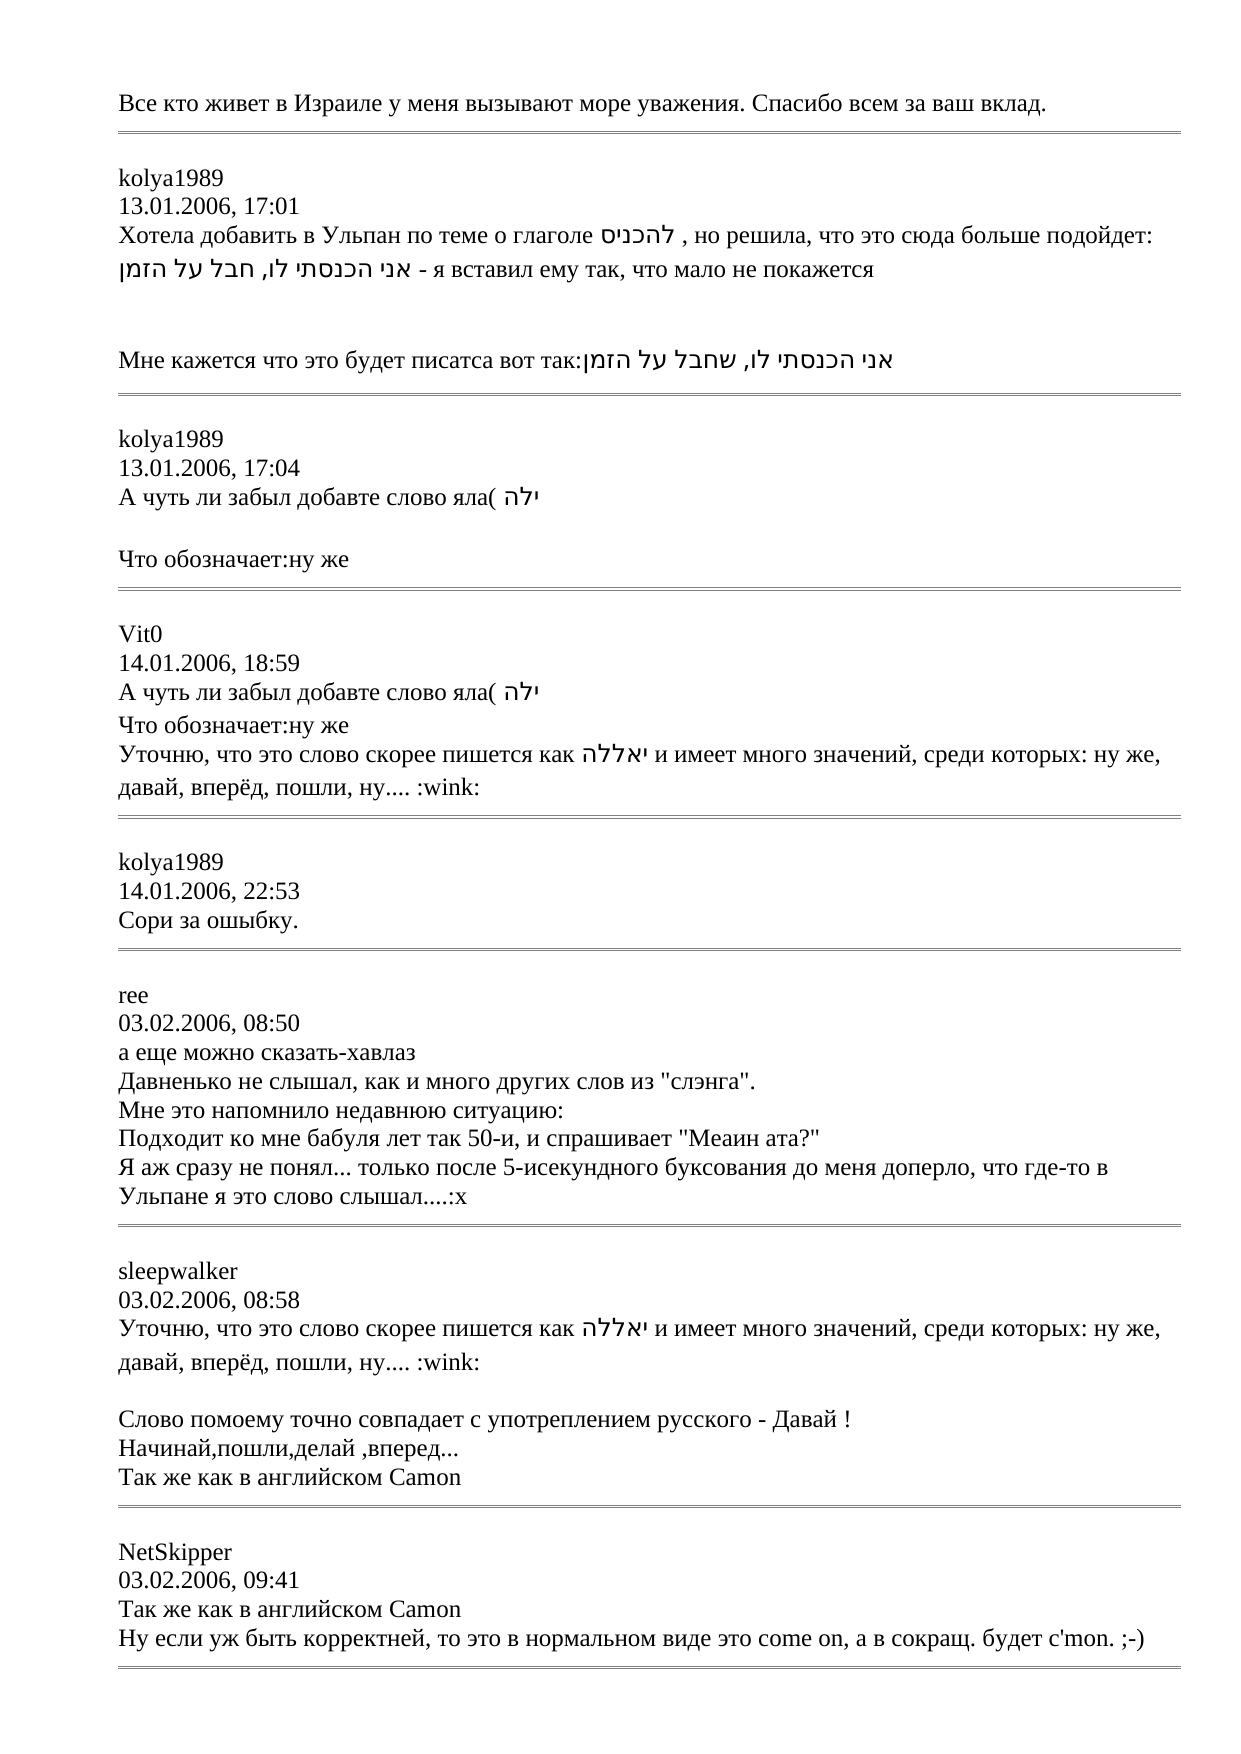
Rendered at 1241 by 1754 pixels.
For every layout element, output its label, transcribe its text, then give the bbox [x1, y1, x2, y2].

text sleepwalker [118, 1256, 1181, 1285]
text А чуть ли забыл добавте слово яла( ילה Что обозначает:ну же [118, 482, 1181, 573]
text Сори за ошыбку. [118, 905, 1181, 934]
text 14.01.2006, 22:53 [118, 876, 1181, 905]
text NetSkipper [118, 1537, 1181, 1566]
text kolya1989 [118, 424, 1181, 453]
text 14.01.2006, 18:59 [118, 648, 1181, 677]
text kolya1989 [118, 847, 1181, 876]
text 03.02.2006, 09:41 [118, 1566, 1181, 1594]
text А чуть ли забыл добавте слово яла( ילה Что обозначает:ну же Уточню, что это слово скорее пишется как יאללה и имеет много значений, среди которых: ну же, давай, вперёд, пошли, ну.... :wink: [118, 677, 1181, 801]
text 03.02.2006, 08:58 [118, 1285, 1181, 1313]
text Уточню, что это слово скорее пишется как יאללה и имеет много значений, среди которых: ну же, давай, вперёд, пошли, ну.... :wink: Слово помоему точно совпадает с употреплением русского - Давай ! Начинай,пошли,делай ,вперед... Так же как в английском Camon [118, 1313, 1181, 1491]
text Хотела добавить в Ульпан по теме о глаголе להכניס , но решила, что это сюда больше подойдет: אני הכנסתי לו, חבל על הזמן - я вставил ему так, что мало не покажется Мне кажется что это будет писатса вот так:אני הכנסתי לו, שחבל על הזמן [118, 220, 1181, 378]
text 13.01.2006, 17:04 [118, 453, 1181, 482]
text kolya1989 [118, 163, 1181, 191]
text 13.01.2006, 17:01 [118, 191, 1181, 220]
text а еще можно сказать-хавлаз Давненько не слышал, как и много других слов из "слэнга". Мне это напомнило недавнюю ситуацию: Подходит ко мне бабуля лет так 50-и, и спрашивает "Меаин ата?" Я аж сразу не понял... только после 5-исекундного буксования до меня доперло, что где-то в Ульпане я это слово слышал....:x [118, 1037, 1181, 1210]
text Все кто живет в Израиле у меня вызывают море уважения. Спасибо всем за ваш вклад. [118, 59, 1181, 117]
text Vit0 [118, 619, 1181, 648]
text ree [118, 980, 1181, 1008]
text 03.02.2006, 08:50 [118, 1008, 1181, 1037]
text Так же как в английском Camon Ну если уж быть корректней, то это в нормальном виде это come on, а в сокращ. будет c'mon. ;-) [118, 1594, 1181, 1652]
